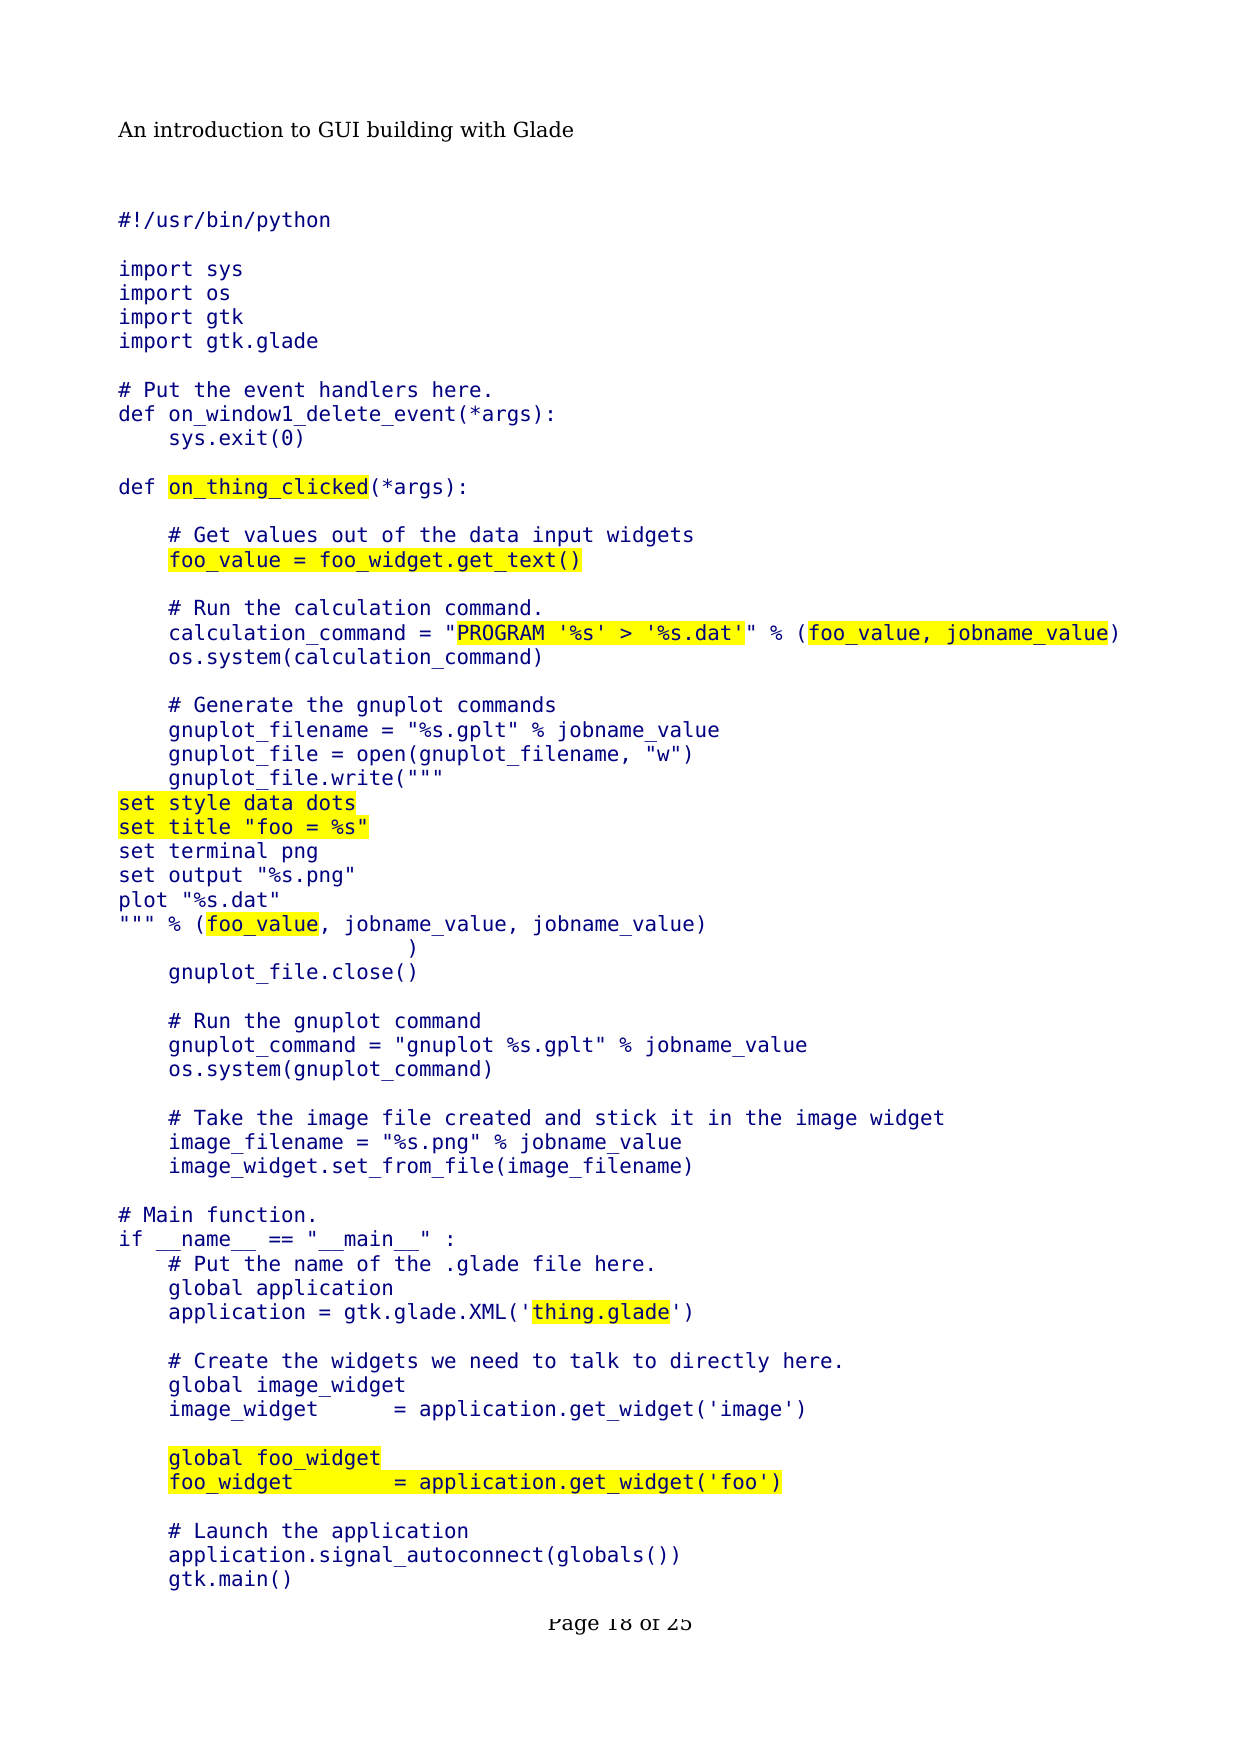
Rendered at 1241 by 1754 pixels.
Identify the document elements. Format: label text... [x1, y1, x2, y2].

text """ % (foo_value, jobname_value, jobname_value) [118, 912, 1122, 936]
text # Create the widgets we need to talk to directly here. [118, 1349, 1122, 1373]
text # Generate the gnuplot commands [118, 693, 1122, 718]
text gnuplot_filename = "%s.gplt" % jobname_value [118, 718, 1122, 742]
text global image_widget [118, 1373, 1122, 1397]
text image_widget = application.get_widget('image') [118, 1397, 1122, 1422]
text # Main function. [118, 1203, 1122, 1227]
text global foo_widget [118, 1446, 1122, 1470]
text import gtk.glade [118, 329, 1122, 354]
text import gtk [118, 305, 1122, 329]
text if __name__ == "__main__" : [118, 1227, 1122, 1252]
text os.system(calculation_command) [118, 645, 1122, 669]
text calculation_command = "PROGRAM '%s' > '%s.dat'" % (foo_value, jobname_value) [118, 621, 1122, 645]
text # Launch the application [118, 1519, 1122, 1543]
text image_filename = "%s.png" % jobname_value [118, 1130, 1122, 1154]
text global application [118, 1276, 1122, 1300]
text set terminal png [118, 839, 1122, 863]
text application.signal_autoconnect(globals()) [118, 1543, 1122, 1567]
text # Run the gnuplot command [118, 1009, 1122, 1033]
text # Get values out of the data input widgets [118, 523, 1122, 548]
text os.system(gnuplot_command) [118, 1057, 1122, 1082]
text gnuplot_file.close() [118, 960, 1122, 985]
text foo_value = foo_widget.get_text() [118, 548, 1122, 572]
text set title "foo = %s" [118, 815, 1122, 839]
text foo_widget = application.get_widget('foo') [118, 1470, 1122, 1494]
text gnuplot_file.write(""" [118, 766, 1122, 791]
text plot "%s.dat" [118, 888, 1122, 912]
text # Put the event handlers here. [118, 378, 1122, 402]
text ) [118, 936, 1122, 960]
text # Take the image file created and stick it in the image widget [118, 1106, 1122, 1130]
text application = gtk.glade.XML('thing.glade') [118, 1300, 1122, 1324]
text image_widget.set_from_file(image_filename) [118, 1154, 1122, 1179]
text # Put the name of the .glade file here. [118, 1252, 1122, 1276]
text gtk.main() [118, 1567, 1122, 1591]
text #!/usr/bin/python [118, 208, 1122, 232]
text set output "%s.png" [118, 863, 1122, 888]
text sys.exit(0) [118, 426, 1122, 451]
text def on_thing_clicked(*args): [118, 475, 1122, 499]
text set style data dots [118, 791, 1122, 815]
text # Run the calculation command. [118, 596, 1122, 621]
text import os [118, 281, 1122, 305]
text import sys [118, 257, 1122, 281]
text gnuplot_command = "gnuplot %s.gplt" % jobname_value [118, 1033, 1122, 1057]
text gnuplot_file = open(gnuplot_filename, "w") [118, 742, 1122, 766]
text def on_window1_delete_event(*args): [118, 402, 1122, 426]
